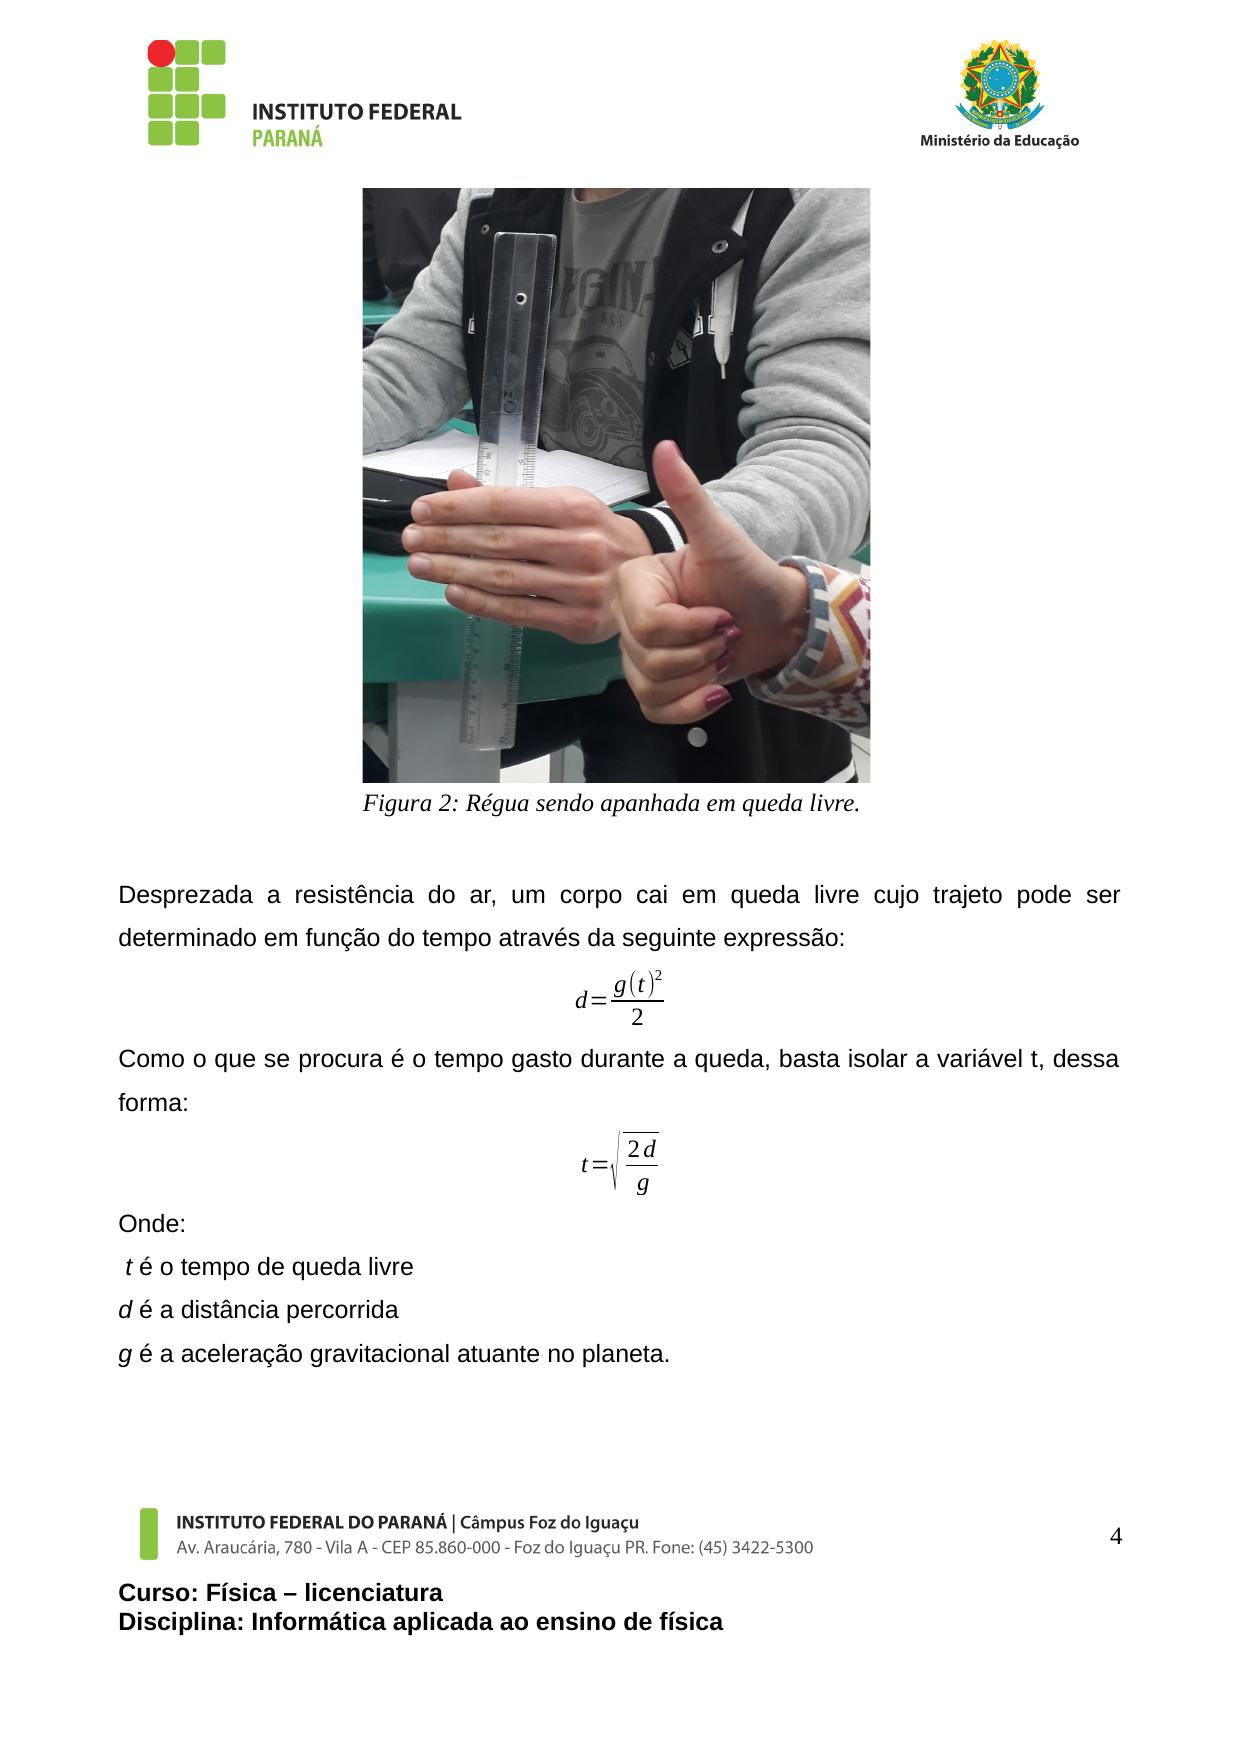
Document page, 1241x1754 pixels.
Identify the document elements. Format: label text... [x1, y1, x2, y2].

picture [147, 40, 1093, 149]
text Figura 2: Régua sendo apanhada em queda livre. [363, 783, 871, 817]
text t é o tempo de queda livre [118, 1252, 1122, 1281]
picture [362, 188, 871, 783]
text d é a distância percorrida [118, 1295, 1122, 1324]
text g é a aceleração gravitacional atuante no planeta. [118, 1338, 1122, 1367]
picture [140, 1508, 1085, 1560]
text Como o que se procura é o tempo gasto durante a queda, basta isolar a variável t, dessa forma: [118, 1044, 1122, 1116]
text Desprezada a resistência do ar, um corpo cai em queda livre cujo trajeto pode ser determinado em função do tempo através da seguinte expressão: [118, 879, 1122, 951]
text Onde: [118, 1209, 1122, 1238]
